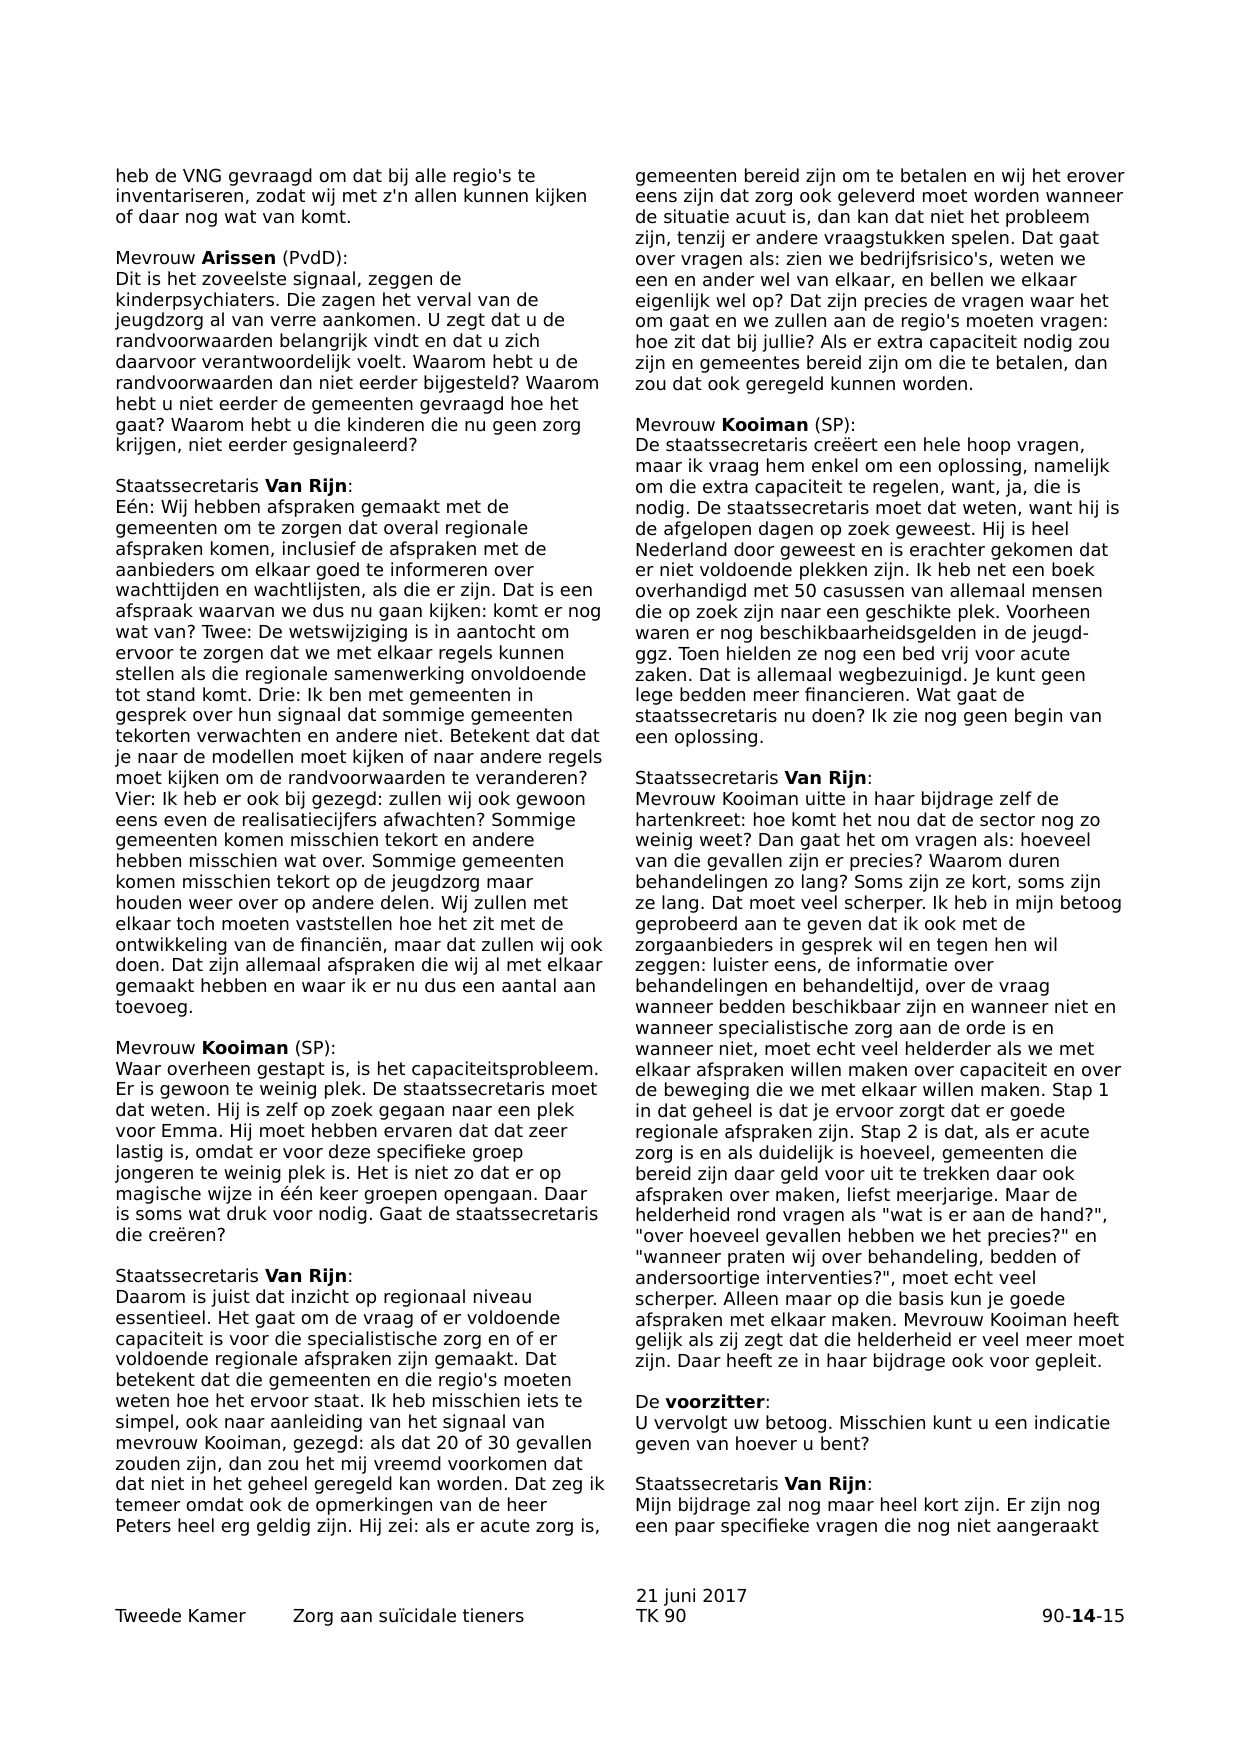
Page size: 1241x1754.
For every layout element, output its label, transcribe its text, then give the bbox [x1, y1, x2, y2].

text Mevrouw Kooiman uitte in haar bijdrage zelf de hartenkreet: hoe komt het nou dat de sector nog zo weinig weet? Dan gaat het om vragen als: hoeveel van die gevallen zijn er precies? Waarom duren behandelingen zo lang? Soms zijn ze kort, soms zijn ze lang. Dat moet veel scherper. Ik heb in mijn betoog geprobeerd aan te geven dat ik ook met de zorgaanbieders in gesprek wil en tegen hen wil zeggen: luister eens, de informatie over behandelingen en behandeltijd, over de vraag wanneer bedden beschikbaar zijn en wanneer niet en wanneer specialistische zorg aan de orde is en wanneer niet, moet echt veel helderder als we met elkaar afspraken willen maken over capaciteit en over de beweging die we met elkaar willen maken. Stap 1 in dat geheel is dat je ervoor zorgt dat er goede regionale afspraken zijn. Stap 2 is dat, als er acute zorg is en als duidelijk is hoeveel, gemeenten die bereid zijn daar geld voor uit te trekken daar ook afspraken over maken, liefst meerjarige. Maar de helderheid rond vragen als "wat is er aan de hand?", "over hoeveel gevallen hebben we het precies?" en "wanneer praten wij over behandeling, bedden of andersoortige interventies?", moet echt veel scherper. Alleen maar op die basis kun je goede afspraken met elkaar maken. Mevrouw Kooiman heeft gelijk als zij zegt dat die helderheid er veel meer moet zijn. Daar heeft ze in haar bijdrage ook voor gepleit. [635, 788, 1125, 1372]
text Staatssecretaris Van Rijn: [115, 476, 605, 497]
text Mijn bijdrage zal nog maar heel kort zijn. Er zijn nog een paar specifieke vragen die nog niet aangeraakt [635, 1495, 1125, 1537]
text De staatssecretaris creëert een hele hoop vragen, maar ik vraag hem enkel om een oplossing, namelijk om die extra capaciteit te regelen, want, ja, die is nodig. De staatssecretaris moet dat weten, want hij is de afgelopen dagen op zoek geweest. Hij is heel Nederland door geweest en is erachter gekomen dat er niet voldoende plekken zijn. Ik heb net een boek overhandigd met 50 casussen van allemaal mensen die op zoek zijn naar een geschikte plek. Voorheen waren er nog beschikbaarheidsgelden in de jeugd-ggz. Toen hielden ze nog een bed vrij voor acute zaken. Dat is allemaal wegbezuinigd. Je kunt geen lege bedden meer financieren. Wat gaat de staatssecretaris nu doen? Ik zie nog geen begin van een oplossing. [635, 435, 1125, 748]
text Dit is het zoveelste signaal, zeggen de kinderpsychiaters. Die zagen het verval van de jeugdzorg al van verre aankomen. U zegt dat u de randvoorwaarden belangrijk vindt en dat u zich daarvoor verantwoordelijk voelt. Waarom hebt u de randvoorwaarden dan niet eerder bijgesteld? Waarom hebt u niet eerder de gemeenten gevraagd hoe het gaat? Waarom hebt u die kinderen die nu geen zorg krijgen, niet eerder gesignaleerd? [115, 268, 605, 456]
text De voorzitter: [635, 1392, 1125, 1412]
text Staatssecretaris Van Rijn: [635, 1474, 1125, 1495]
text Daarom is juist dat inzicht op regionaal niveau essentieel. Het gaat om de vraag of er voldoende capaciteit is voor die specialistische zorg en of er voldoende regionale afspraken zijn gemaakt. Dat betekent dat die gemeenten en die regio's moeten weten hoe het ervoor staat. Ik heb misschien iets te simpel, ook naar aanleiding van het signaal van mevrouw Kooiman, gezegd: als dat 20 of 30 gevallen zouden zijn, dan zou het mij vreemd voorkomen dat dat niet in het geheel geregeld kan worden. Dat zeg ik temeer omdat ook de opmerkingen van de heer Peters heel erg geldig zijn. Hij zei: als er acute zorg is, [115, 1287, 605, 1537]
text U vervolgt uw betoog. Misschien kunt u een indicatie geven van hoever u bent? [635, 1412, 1125, 1454]
text Mevrouw Kooiman (SP): [635, 414, 1125, 435]
text Staatssecretaris Van Rijn: [635, 768, 1125, 788]
text Staatssecretaris Van Rijn: [115, 1266, 605, 1287]
text Waar overheen gestapt is, is het capaciteitsprobleem. Er is gewoon te weinig plek. De staatssecretaris moet dat weten. Hij is zelf op zoek gegaan naar een plek voor Emma. Hij moet hebben ervaren dat dat zeer lastig is, omdat er voor deze specifieke groep jongeren te weinig plek is. Het is niet zo dat er op magische wijze in één keer groepen opengaan. Daar is soms wat druk voor nodig. Gaat de staatssecretaris die creëren? [115, 1058, 605, 1246]
text gemeenten bereid zijn om te betalen en wij het erover eens zijn dat zorg ook geleverd moet worden wanneer de situatie acuut is, dan kan dat niet het probleem zijn, tenzij er andere vraagstukken spelen. Dat gaat over vragen als: zien we bedrijfsrisico's, weten we een en ander wel van elkaar, en bellen we elkaar eigenlijk wel op? Dat zijn precies de vragen waar het om gaat en we zullen aan de regio's moeten vragen: hoe zit dat bij jullie? Als er extra capaciteit nodig zou zijn en gemeentes bereid zijn om die te betalen, dan zou dat ook geregeld kunnen worden. [635, 165, 1125, 394]
text Eén: Wij hebben afspraken gemaakt met de gemeenten om te zorgen dat overal regionale afspraken komen, inclusief de afspraken met de aanbieders om elkaar goed te informeren over wachttijden en wachtlijsten, als die er zijn. Dat is een afspraak waarvan we dus nu gaan kijken: komt er nog wat van? Twee: De wetswijziging is in aantocht om ervoor te zorgen dat we met elkaar regels kunnen stellen als die regionale samenwerking onvoldoende tot stand komt. Drie: Ik ben met gemeenten in gesprek over hun signaal dat sommige gemeenten tekorten verwachten en andere niet. Betekent dat dat je naar de modellen moet kijken of naar andere regels moet kijken om de randvoorwaarden te veranderen? Vier: Ik heb er ook bij gezegd: zullen wij ook gewoon eens even de realisatiecijfers afwachten? Sommige gemeenten komen misschien tekort en andere hebben misschien wat over. Sommige gemeenten komen misschien tekort op de jeugdzorg maar houden weer over op andere delen. Wij zullen met elkaar toch moeten vaststellen hoe het zit met de ontwikkeling van de financiën, maar dat zullen wij ook doen. Dat zijn allemaal afspraken die wij al met elkaar gemaakt hebben en waar ik er nu dus een aantal aan toevoeg. [115, 497, 605, 1018]
text heb de VNG gevraagd om dat bij alle regio's te inventariseren, zodat wij met z'n allen kunnen kijken of daar nog wat van komt. [115, 165, 605, 228]
text Mevrouw Kooiman (SP): [115, 1038, 605, 1058]
text Mevrouw Arissen (PvdD): [115, 248, 605, 268]
